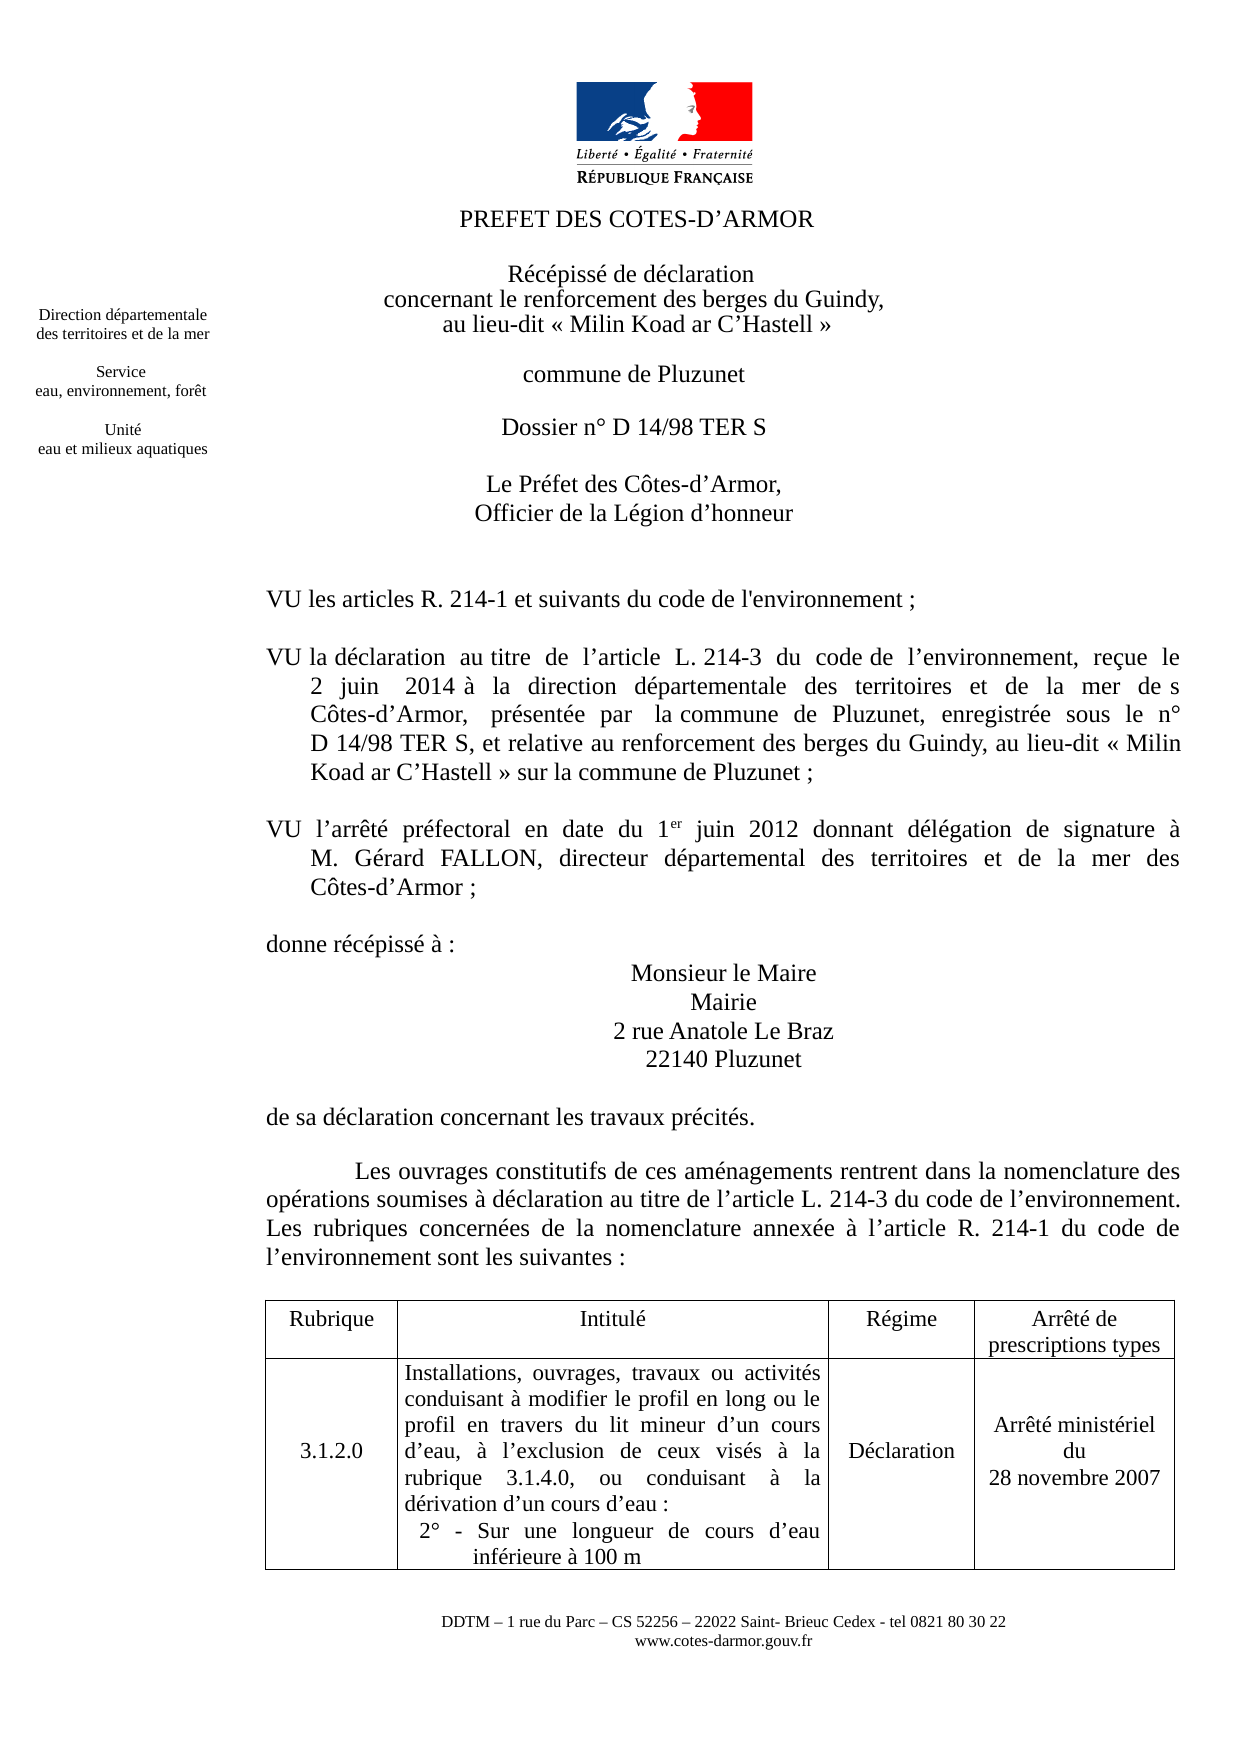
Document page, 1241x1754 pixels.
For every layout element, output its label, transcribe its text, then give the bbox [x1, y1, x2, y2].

text 2 rue Anatole Le Braz [266, 1016, 1181, 1044]
table_cell Le Préfet des Côtes-d’Armor, Officier de la Légion d’honneur [266, 441, 1240, 556]
text VU la déclaration au titre de l’article L. 214-3 du code de l’environnement, reçue le 2 juin 2014 à la direction départementale des territoires et de la mer de s Côtes-d’Armor, présentée par la commune de Pluzunet, enregistrée sous le n° D 14/98 TER S, et relative au renforcement des berges du Guindy, au lieu-dit « Milin Koad ar C’Hastell » sur la commune de Pluzunet ; [266, 642, 1181, 786]
text Service [29, 362, 216, 381]
text PREFET DES COTES-D’ARMOR [29, 204, 1181, 233]
text donne récépissé à : [266, 929, 1181, 958]
text Mairie [266, 987, 1181, 1016]
text eau et milieux aquatiques [29, 438, 216, 458]
text VU les articles R. 214-1 et suivants du code de l'environnement ; [266, 584, 1181, 613]
table_header Rubrique [266, 1301, 397, 1357]
text Unité [29, 419, 216, 438]
table_cell 3.1.2.0 [266, 1359, 397, 1569]
table_cell Installations, ouvrages, travaux ou activités conduisant à modifier le profil en long ou le profil en travers du lit mineur d’un cours d’eau, à l’exclusion de ceux visés à la rubrique 3.1.4.0, ou conduisant à la dérivation d’un cours d’eau : 2° - Sur une longueur de cours d’eau inférieure à 100 m [398, 1359, 828, 1569]
text eau, environnement, forêt [29, 381, 216, 400]
text Monsieur le Maire [266, 958, 1181, 987]
text Les ouvrages constitutifs de ces aménagements rentrent dans la nomenclature des opérations soumises à déclaration au titre de l’article L. 214-3 du code de l’environnement. Les rubriques concernées de la nomenclature annexée à l’article R. 214-1 du code de l’environnement sont les suivantes : [266, 1156, 1181, 1271]
text Direction départementale des territoires et de la mer [29, 304, 216, 343]
picture [576, 82, 753, 185]
table_header Régime [829, 1301, 974, 1357]
table_cell Arrêté ministériel du 28 novembre 2007 [975, 1359, 1174, 1569]
table_header Arrêté de prescriptions types [975, 1301, 1174, 1357]
text 22140 Pluzunet [266, 1044, 1181, 1073]
table_header Récépissé de déclaration concernant le renforcement des berges du Guindy, au lieu-dit « Milin Koad ar C’Hastell » commune de Pluzunet Dossier n° D 14/98 TER S [266, 262, 1240, 441]
table_header Intitulé [398, 1301, 828, 1357]
text de sa déclaration concernant les travaux précités. [266, 1102, 1181, 1131]
text VU l’arrêté préfectoral en date du 1er juin 2012 donnant délégation de signature à M. Gérard FALLON, directeur départemental des territoires et de la mer des Côtes-d’Armor ; [266, 814, 1181, 901]
table_cell Déclaration [829, 1359, 974, 1569]
